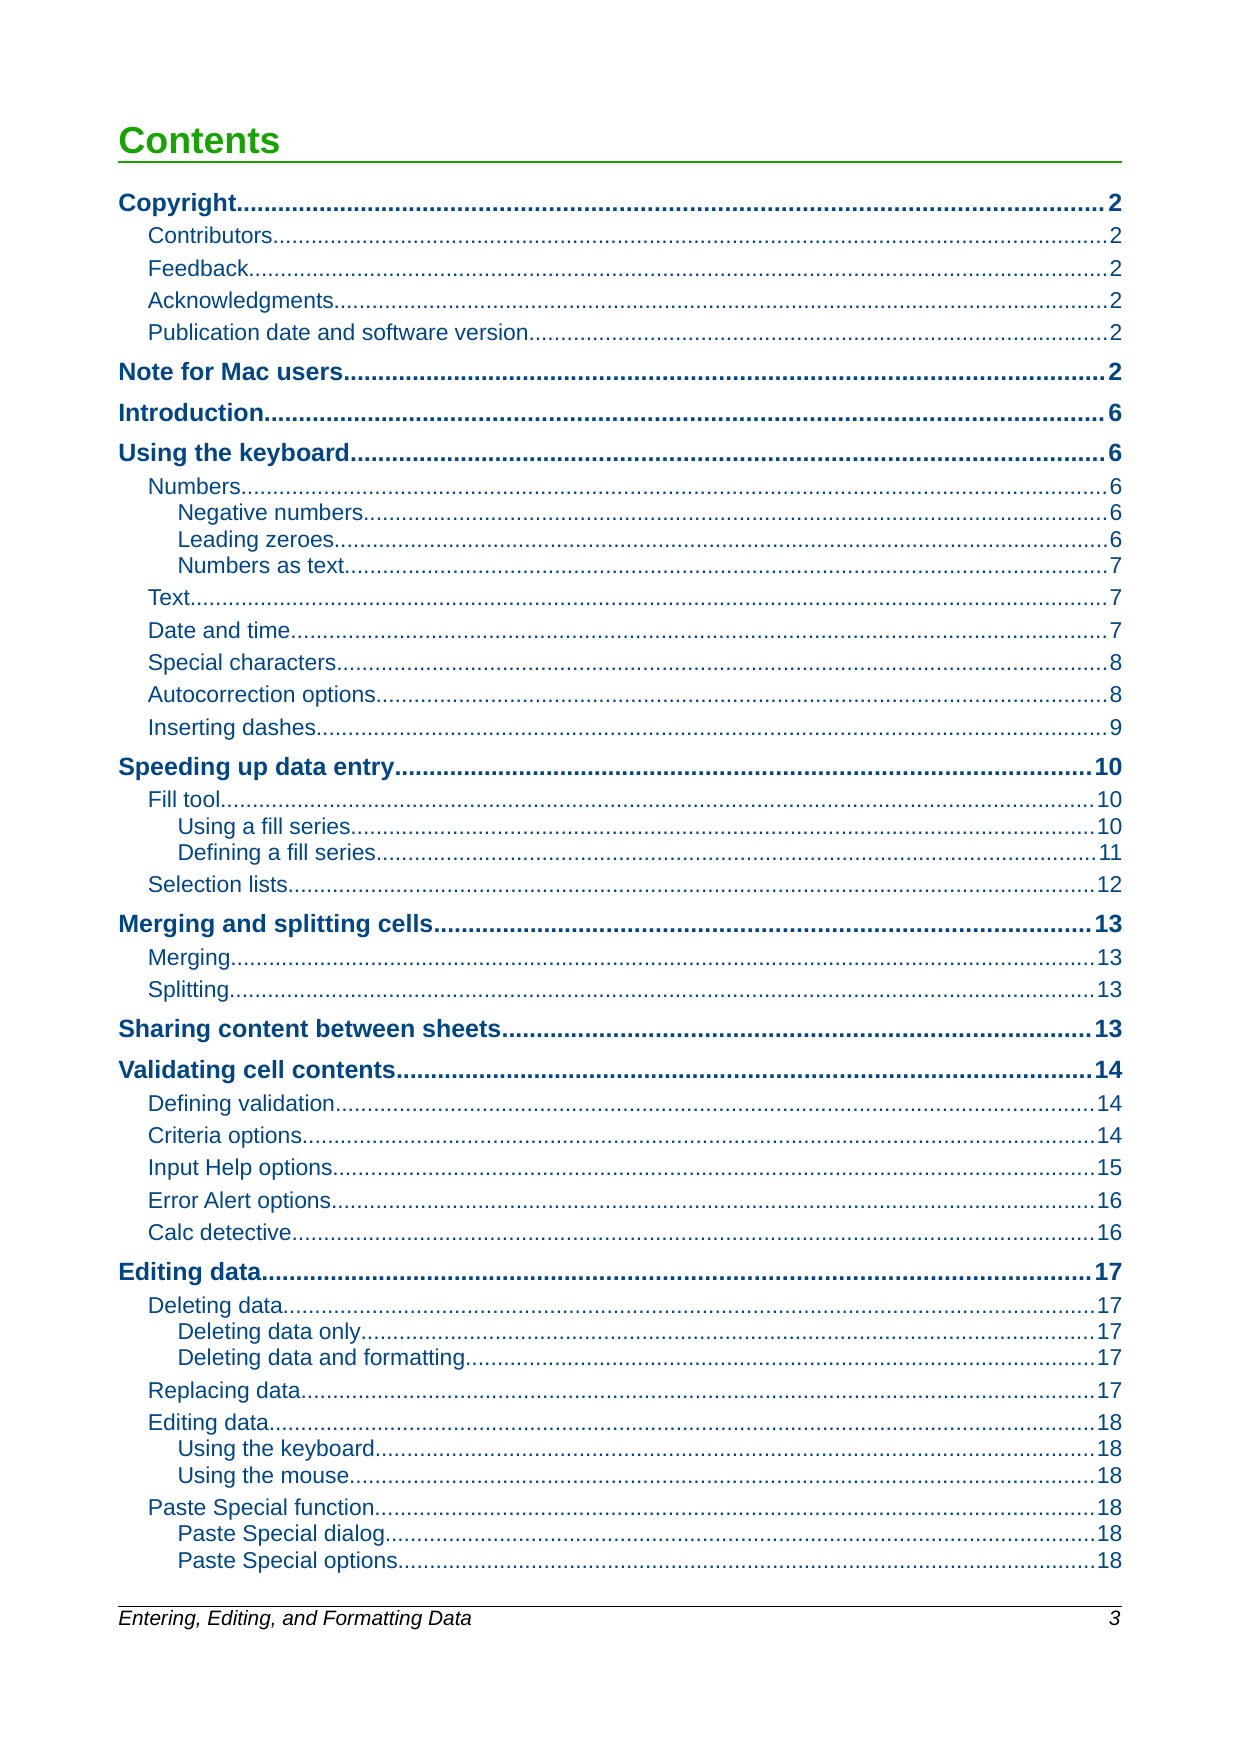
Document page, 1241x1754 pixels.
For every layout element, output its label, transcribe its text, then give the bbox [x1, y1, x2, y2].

text Selection lists 12 [148, 871, 1122, 898]
text Defining a fill series 11 [177, 839, 1122, 865]
text Deleting data 17 [148, 1292, 1122, 1318]
text Feedback 2 [148, 254, 1122, 281]
text Numbers as text 7 [177, 552, 1122, 578]
text Contributors 2 [148, 222, 1122, 248]
text Criteria options 14 [148, 1122, 1122, 1148]
text Defining validation 14 [148, 1090, 1122, 1116]
text Date and time 7 [148, 617, 1122, 643]
text Using the keyboard 18 [177, 1435, 1122, 1462]
text Text 7 [148, 584, 1122, 611]
text Input Help options 15 [148, 1154, 1122, 1181]
text Splitting 13 [148, 976, 1122, 1003]
text Numbers 6 [148, 473, 1122, 499]
text Special characters 8 [148, 649, 1122, 675]
text Negative numbers 6 [177, 499, 1122, 526]
text Speeding up data entry 10 [118, 752, 1122, 780]
text Editing data 17 [118, 1257, 1122, 1286]
text Autocorrection options 8 [148, 681, 1122, 707]
text Copyright 2 [118, 187, 1122, 216]
text Paste Special options 18 [177, 1547, 1122, 1573]
text Merging and splitting cells 13 [118, 909, 1122, 938]
text Paste Special function 18 [148, 1494, 1122, 1520]
text Sharing content between sheets 13 [118, 1014, 1122, 1043]
text Calc detective 16 [148, 1219, 1122, 1245]
text Deleting data and formatting 17 [177, 1344, 1122, 1371]
text Introduction 6 [118, 398, 1122, 426]
text Deleting data only 17 [177, 1318, 1122, 1344]
text Error Alert options 16 [148, 1187, 1122, 1213]
text Replacing data 17 [148, 1377, 1122, 1403]
text Publication date and software version 2 [148, 319, 1122, 345]
text Inserting dashes 9 [148, 713, 1122, 740]
text Fill tool 10 [148, 786, 1122, 813]
text Contents [118, 118, 1122, 161]
text Using the keyboard 6 [118, 438, 1122, 467]
text Editing data 18 [148, 1409, 1122, 1435]
text Using the mouse 18 [177, 1462, 1122, 1488]
text Using a fill series 10 [177, 813, 1122, 839]
text Leading zeroes 6 [177, 526, 1122, 552]
text Validating cell contents 14 [118, 1055, 1122, 1084]
text Note for Mac users 2 [118, 357, 1122, 386]
text Acknowledgments 2 [148, 287, 1122, 313]
text Merging 13 [148, 944, 1122, 970]
text Paste Special dialog 18 [177, 1520, 1122, 1547]
